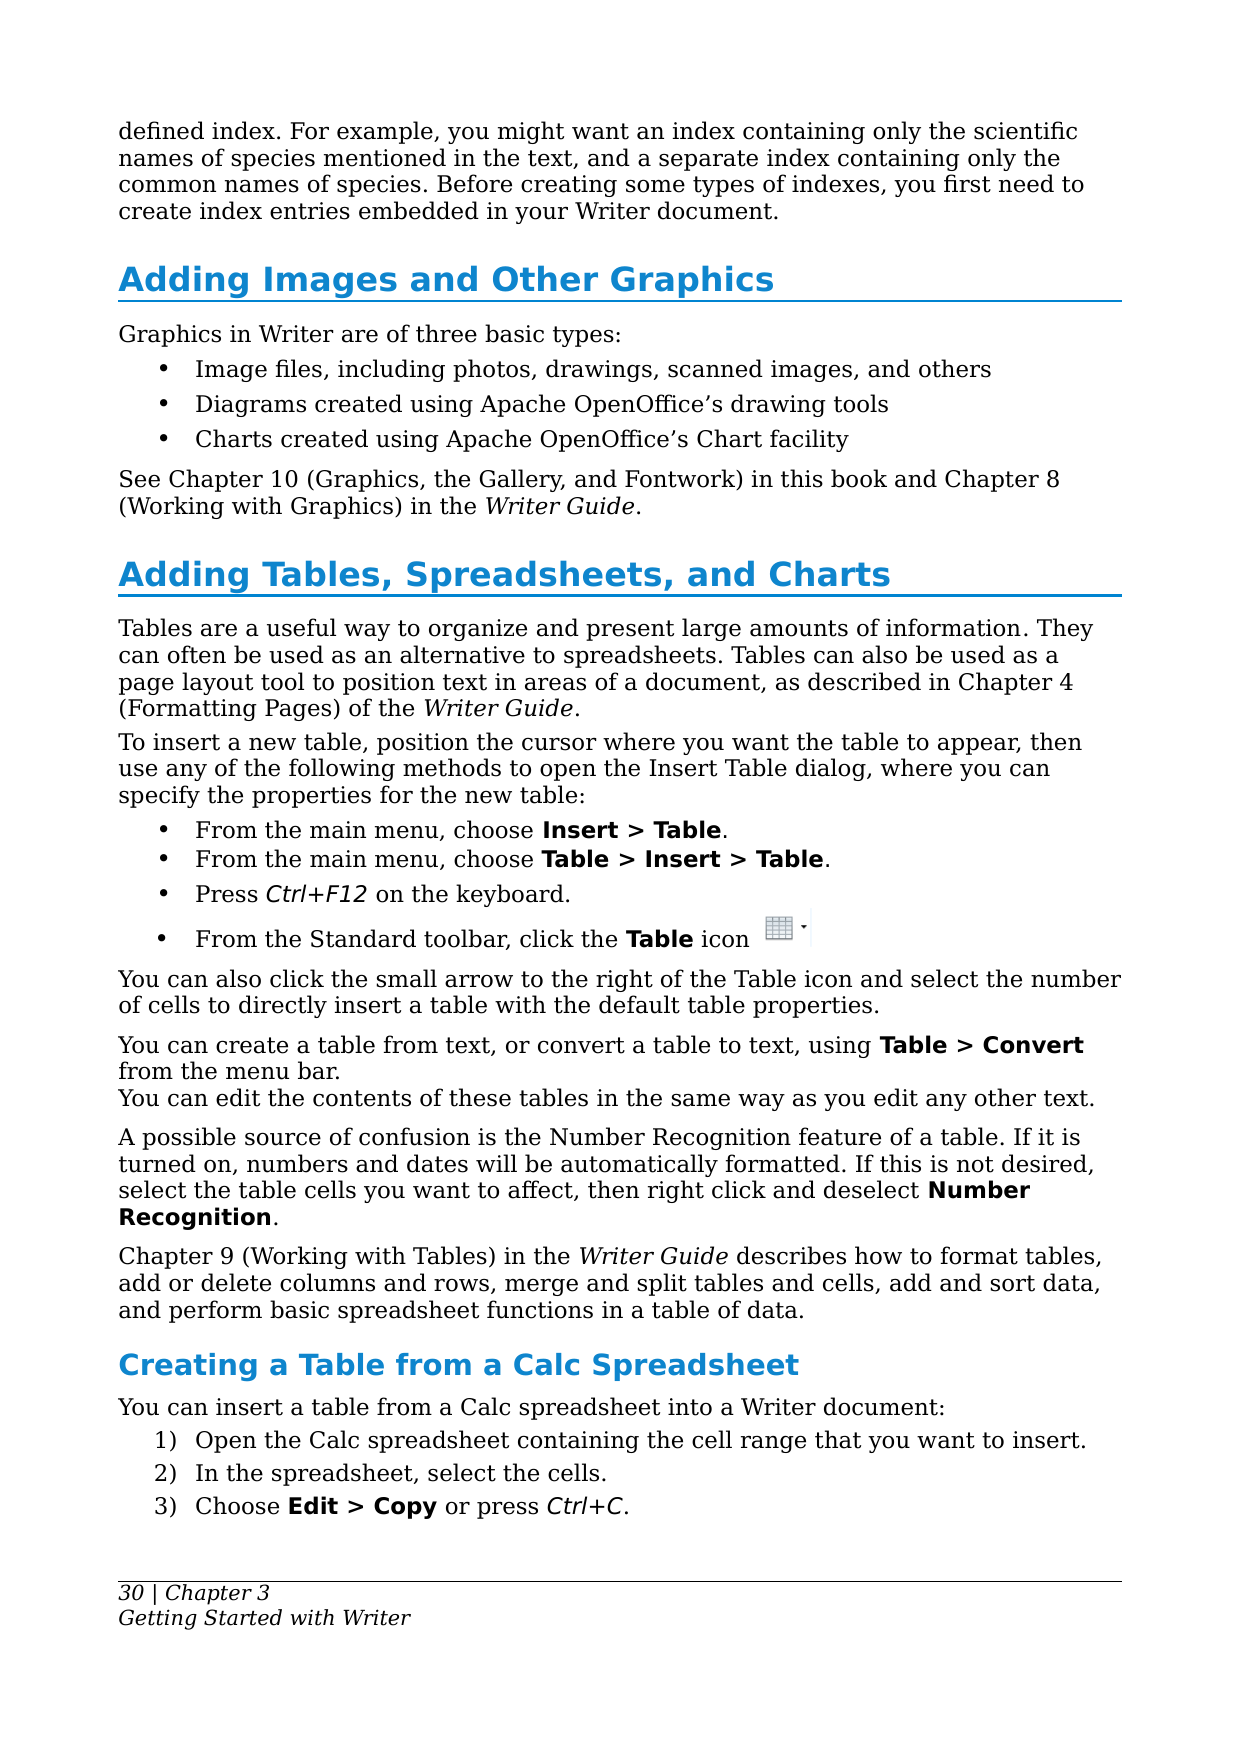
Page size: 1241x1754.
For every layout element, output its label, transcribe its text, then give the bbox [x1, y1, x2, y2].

text A possible source of confusion is the Number Recognition feature of a table. If it is turned on, numbers and dates will be automatically formatted. If this is not desired, select the table cells you want to affect, then right click and deselect Number Recognition. [118, 1124, 1122, 1231]
subtitle Adding Tables, Spreadsheets, and Charts [118, 556, 1122, 594]
list In the spreadsheet, select the cells. [177, 1460, 1122, 1487]
list You can insert a table from a Calc spreadsheet into a Writer document: [118, 1394, 1122, 1421]
text You can create a table from text, or convert a table to text, using Table > Convert from the menu bar. [118, 1032, 1122, 1085]
text Chapter 9 (Working with Tables) in the Writer Guide describes how to format tables, add or delete columns and rows, merge and split tables and cells, add and sort data, and perform basic spreadsheet functions in a table of data. [118, 1243, 1122, 1323]
list Charts created using Apache OpenOffice’s Chart facility [156, 425, 1122, 454]
list Press Ctrl+F12 on the keyboard. [156, 880, 1122, 909]
list Choose Edit > Copy or press Ctrl+C. [177, 1493, 1122, 1520]
subtitle Adding Images and Other Graphics [118, 261, 1122, 300]
list From the main menu, choose Insert > Table. [156, 815, 1122, 844]
list Diagrams created using Apache OpenOffice’s drawing tools [156, 389, 1122, 418]
list Tables are a useful way to organize and present large amounts of information. They can often be used as an alternative to spreadsheets. Tables can also be used as a page layout tool to position text in areas of a document, as described in Chapter 4 (Formatting Pages) of the Writer Guide. [118, 616, 1122, 722]
list Graphics in Writer are of three basic types: [118, 321, 1122, 347]
list Open the Calc spreadsheet containing the cell range that you want to insert. [177, 1427, 1122, 1454]
text defined index. For example, you might want an index containing only the scientific names of species mentioned in the text, and a separate index containing only the common names of species. Before creating some types of indexes, you first need to create index entries embedded in your Writer document. [118, 118, 1122, 225]
text See Chapter 10 (Graphics, the Gallery, and Fontwork) in this book and Chapter 8 (Working with Graphics) in the Writer Guide. [118, 466, 1122, 519]
text You can edit the contents of these tables in the same way as you edit any other text. [118, 1085, 1122, 1112]
list From the Standard toolbar, click the Table icon [154, 909, 1122, 953]
subtitle Creating a Table from a Calc Spreadsheet [118, 1348, 1122, 1382]
picture [757, 908, 812, 949]
text You can also click the small arrow to the right of the Table icon and select the number of cells to directly insert a table with the default table properties. [118, 966, 1122, 1019]
list To insert a new table, position the cursor where you want the table to appear, then use any of the following methods to open the Insert Table dialog, where you can specify the properties for the new table: [118, 729, 1122, 809]
list Image files, including photos, drawings, scanned images, and others [156, 354, 1122, 383]
list From the main menu, choose Table > Insert > Table. [156, 844, 1122, 873]
